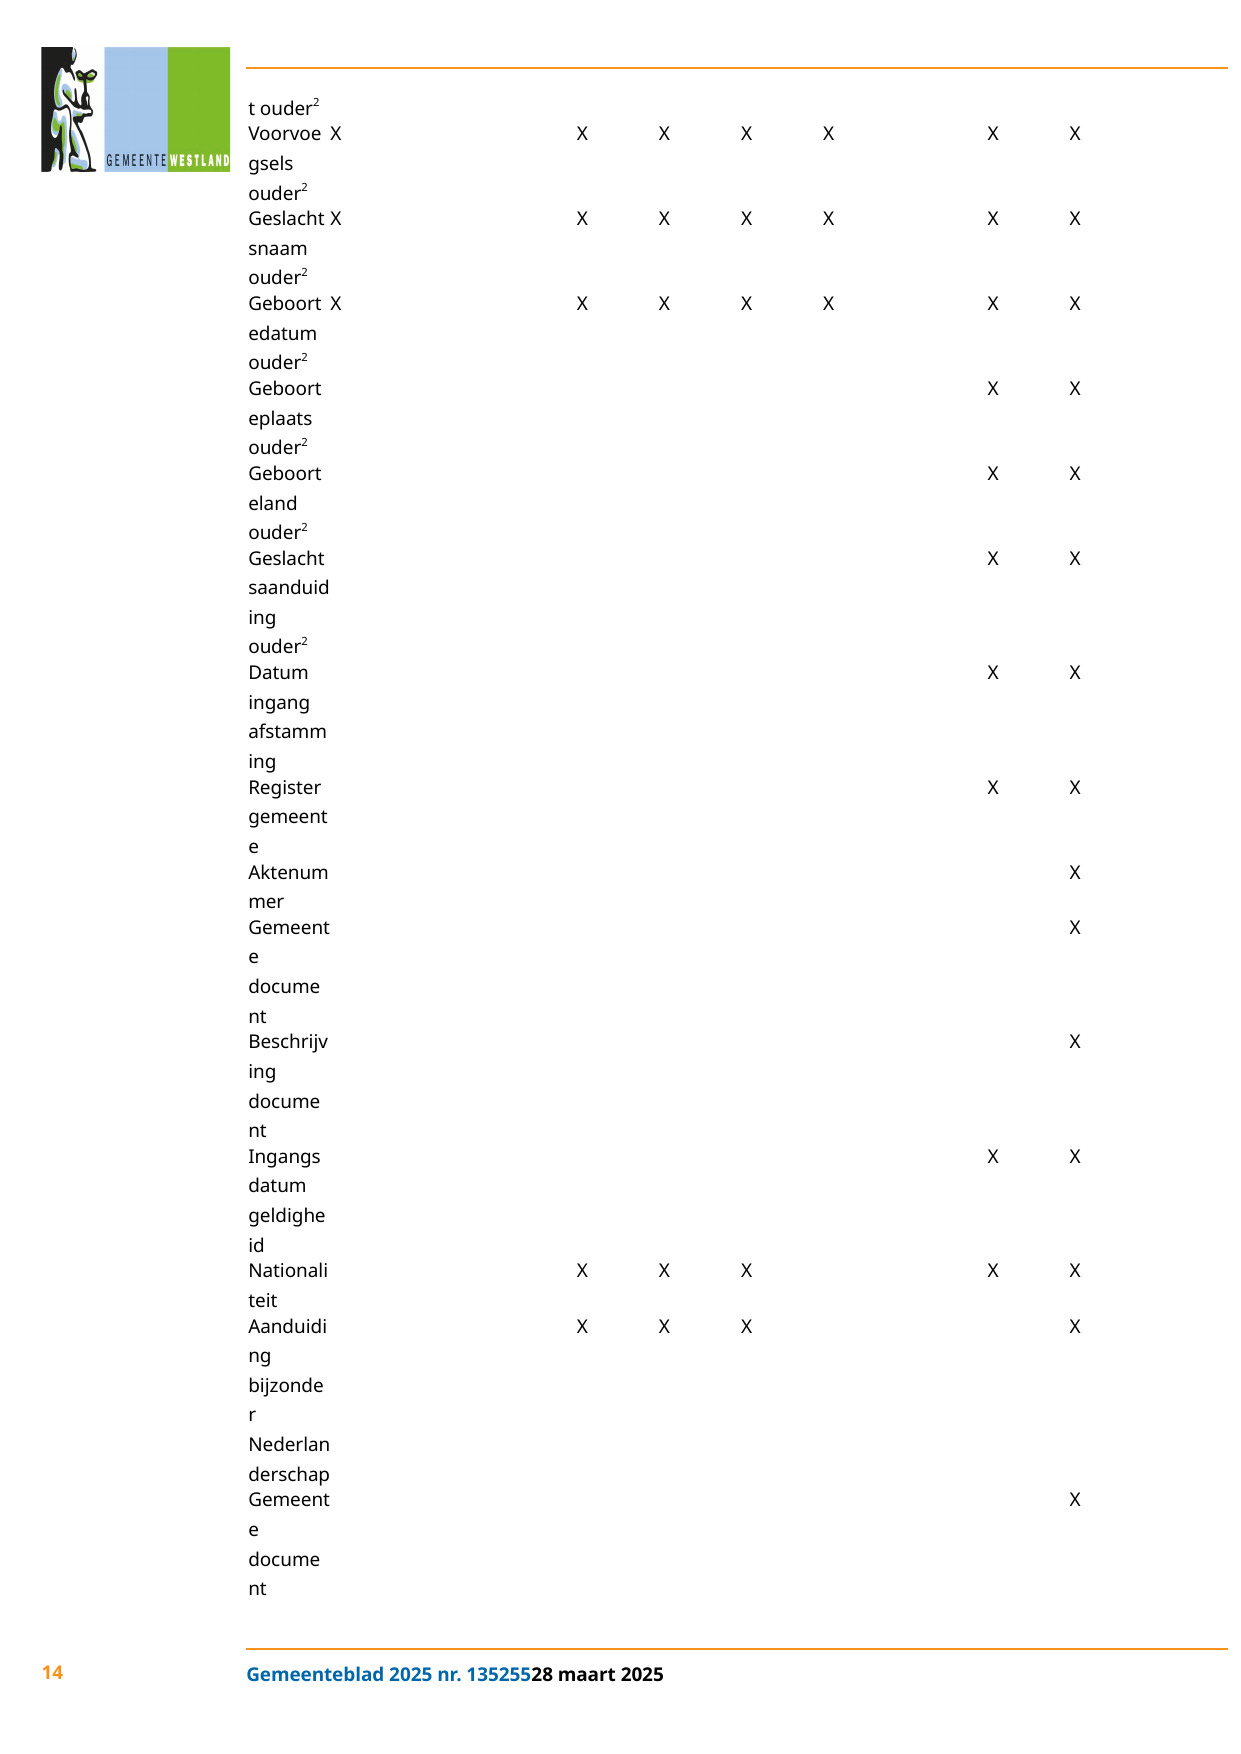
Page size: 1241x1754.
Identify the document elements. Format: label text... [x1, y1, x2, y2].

table_cell [905, 205, 987, 290]
table_cell X [741, 205, 823, 290]
table_cell [330, 859, 412, 914]
table_cell [412, 774, 494, 859]
table_cell X [659, 205, 741, 290]
table_cell [905, 1258, 987, 1313]
table_cell [330, 95, 412, 121]
table_cell [494, 859, 577, 914]
table_cell [987, 859, 1069, 914]
table_cell [741, 95, 823, 121]
table_cell X [577, 121, 659, 205]
table_cell [494, 1487, 577, 1601]
table_cell Gemeente document [248, 914, 330, 1029]
table_cell [330, 1029, 412, 1143]
table_cell X [1069, 121, 1152, 205]
table_cell Geslachtsaanduiding ouder2 [248, 545, 330, 659]
table_cell [330, 545, 412, 659]
table_cell [659, 1029, 741, 1143]
table_cell t ouder2 [248, 95, 330, 121]
table_cell [577, 545, 659, 659]
table_cell [823, 859, 905, 914]
table_cell [823, 1029, 905, 1143]
table_cell [577, 460, 659, 545]
table_cell [823, 375, 905, 460]
table_cell [659, 95, 741, 121]
table_cell X [987, 375, 1069, 460]
table_cell X [1069, 375, 1152, 460]
table_cell X [1069, 914, 1152, 1029]
table_cell [494, 121, 577, 205]
table_cell [494, 1313, 577, 1487]
table_cell [412, 1258, 494, 1313]
table_cell X [987, 660, 1069, 774]
table_cell [741, 375, 823, 460]
table_cell [412, 1029, 494, 1143]
table_cell [659, 660, 741, 774]
table_cell [905, 1029, 987, 1143]
table_cell [987, 95, 1069, 121]
table_cell [905, 1143, 987, 1258]
table_cell [330, 1313, 412, 1487]
table_cell [823, 1487, 905, 1601]
table_cell [1069, 95, 1152, 121]
table_cell X [1069, 1258, 1152, 1313]
table_cell X [987, 205, 1069, 290]
table_cell [330, 375, 412, 460]
table_cell X [1069, 460, 1152, 545]
table_cell [494, 1029, 577, 1143]
table_cell X [577, 205, 659, 290]
table_cell [577, 914, 659, 1029]
table_cell [412, 205, 494, 290]
table_cell [412, 121, 494, 205]
table_cell [330, 1258, 412, 1313]
table_cell [330, 460, 412, 545]
table_cell [494, 290, 577, 375]
table_cell [330, 914, 412, 1029]
table_cell X [1069, 774, 1152, 859]
table_cell X [741, 290, 823, 375]
table_cell Ingangsdatum geldigheid [248, 1143, 330, 1258]
table_cell [494, 1143, 577, 1258]
table_cell X [987, 1143, 1069, 1258]
table_cell [577, 375, 659, 460]
table_cell [577, 859, 659, 914]
table_cell Gemeente document [248, 1487, 330, 1601]
table_cell [494, 1258, 577, 1313]
table_cell X [1069, 545, 1152, 659]
table_cell [823, 1143, 905, 1258]
table_cell [741, 859, 823, 914]
table_cell [823, 95, 905, 121]
table_cell [330, 774, 412, 859]
table_cell [577, 95, 659, 121]
table_cell [412, 95, 494, 121]
table_cell [412, 375, 494, 460]
table_cell [741, 774, 823, 859]
table_cell X [659, 1313, 741, 1487]
table_cell X [987, 121, 1069, 205]
table_cell [659, 914, 741, 1029]
table_cell [987, 1313, 1069, 1487]
table_cell Nationaliteit [248, 1258, 330, 1313]
table_cell X [577, 1258, 659, 1313]
table_cell [905, 95, 987, 121]
table_cell [905, 914, 987, 1029]
table_cell [330, 660, 412, 774]
table_cell [577, 774, 659, 859]
table_cell X [1069, 1487, 1152, 1601]
table_cell [905, 121, 987, 205]
table_cell X [1069, 290, 1152, 375]
table_cell X [823, 290, 905, 375]
table_cell X [659, 290, 741, 375]
table_cell [412, 545, 494, 659]
table_cell Geboortedatum ouder2 [248, 290, 330, 375]
table_cell X [823, 121, 905, 205]
table_cell [823, 545, 905, 659]
table_cell [741, 460, 823, 545]
table_cell [494, 205, 577, 290]
table_cell X [823, 205, 905, 290]
table_cell Geboorteland ouder2 [248, 460, 330, 545]
table_cell X [1069, 1313, 1152, 1487]
table_cell [987, 1487, 1069, 1601]
table_cell [577, 1143, 659, 1258]
table_cell [494, 660, 577, 774]
table_cell X [1069, 1143, 1152, 1258]
table_cell Datum ingang afstamming [248, 660, 330, 774]
table_cell [659, 1487, 741, 1601]
table_cell [577, 1487, 659, 1601]
table_cell [659, 375, 741, 460]
table_cell [741, 914, 823, 1029]
table_cell X [1069, 205, 1152, 290]
table_cell Aktenummer [248, 859, 330, 914]
table_cell Beschrijving document [248, 1029, 330, 1143]
table_cell [577, 660, 659, 774]
table_cell [494, 914, 577, 1029]
table_cell X [577, 290, 659, 375]
table_cell X [577, 1313, 659, 1487]
table_cell Voorvoegsels ouder2 [248, 121, 330, 205]
table_cell X [1069, 1029, 1152, 1143]
table_cell [659, 460, 741, 545]
table_cell Geslachtsnaam ouder2 [248, 205, 330, 290]
table_cell [823, 914, 905, 1029]
table_cell [494, 375, 577, 460]
table_cell X [330, 290, 412, 375]
table_cell [412, 1313, 494, 1487]
table_cell X [1069, 859, 1152, 914]
table_cell [741, 1029, 823, 1143]
table_cell [659, 1143, 741, 1258]
table_cell Geboorteplaats ouder2 [248, 375, 330, 460]
table_cell [412, 1487, 494, 1601]
table_cell [412, 660, 494, 774]
table_cell [823, 1313, 905, 1487]
table_cell X [987, 290, 1069, 375]
table_cell [741, 545, 823, 659]
table_cell [905, 660, 987, 774]
table_cell [412, 1143, 494, 1258]
table_cell [494, 460, 577, 545]
table_cell [905, 859, 987, 914]
table_cell [412, 859, 494, 914]
table_cell [823, 774, 905, 859]
table_cell [412, 914, 494, 1029]
table_cell X [659, 121, 741, 205]
table_cell X [1069, 660, 1152, 774]
table_cell [905, 1487, 987, 1601]
table_cell [494, 774, 577, 859]
table_cell X [987, 1258, 1069, 1313]
table_cell X [987, 774, 1069, 859]
table_cell [823, 660, 905, 774]
table_cell X [330, 205, 412, 290]
table_cell [659, 545, 741, 659]
table_cell [905, 460, 987, 545]
table_cell X [330, 121, 412, 205]
table_cell [494, 95, 577, 121]
table_cell [905, 375, 987, 460]
table_cell [905, 290, 987, 375]
table_cell X [741, 121, 823, 205]
table_cell [494, 545, 577, 659]
table_cell [330, 1143, 412, 1258]
table_cell [659, 774, 741, 859]
table_cell X [987, 545, 1069, 659]
table_cell [987, 914, 1069, 1029]
table_cell [741, 1143, 823, 1258]
picture [41, 47, 231, 172]
table_cell [905, 545, 987, 659]
table_cell X [659, 1258, 741, 1313]
table_cell [905, 774, 987, 859]
table_cell [987, 1029, 1069, 1143]
table_cell Registergemeente [248, 774, 330, 859]
table_cell [741, 660, 823, 774]
table_cell [823, 1258, 905, 1313]
table_cell [330, 1487, 412, 1601]
table_cell [741, 1487, 823, 1601]
table_cell [412, 460, 494, 545]
table_cell [659, 859, 741, 914]
table_cell X [741, 1313, 823, 1487]
table_cell X [987, 460, 1069, 545]
table_cell [905, 1313, 987, 1487]
table_cell [577, 1029, 659, 1143]
table_cell [823, 460, 905, 545]
table_cell [412, 290, 494, 375]
table_cell Aanduiding bijzonder Nederlanderschap [248, 1313, 330, 1487]
table_cell X [741, 1258, 823, 1313]
